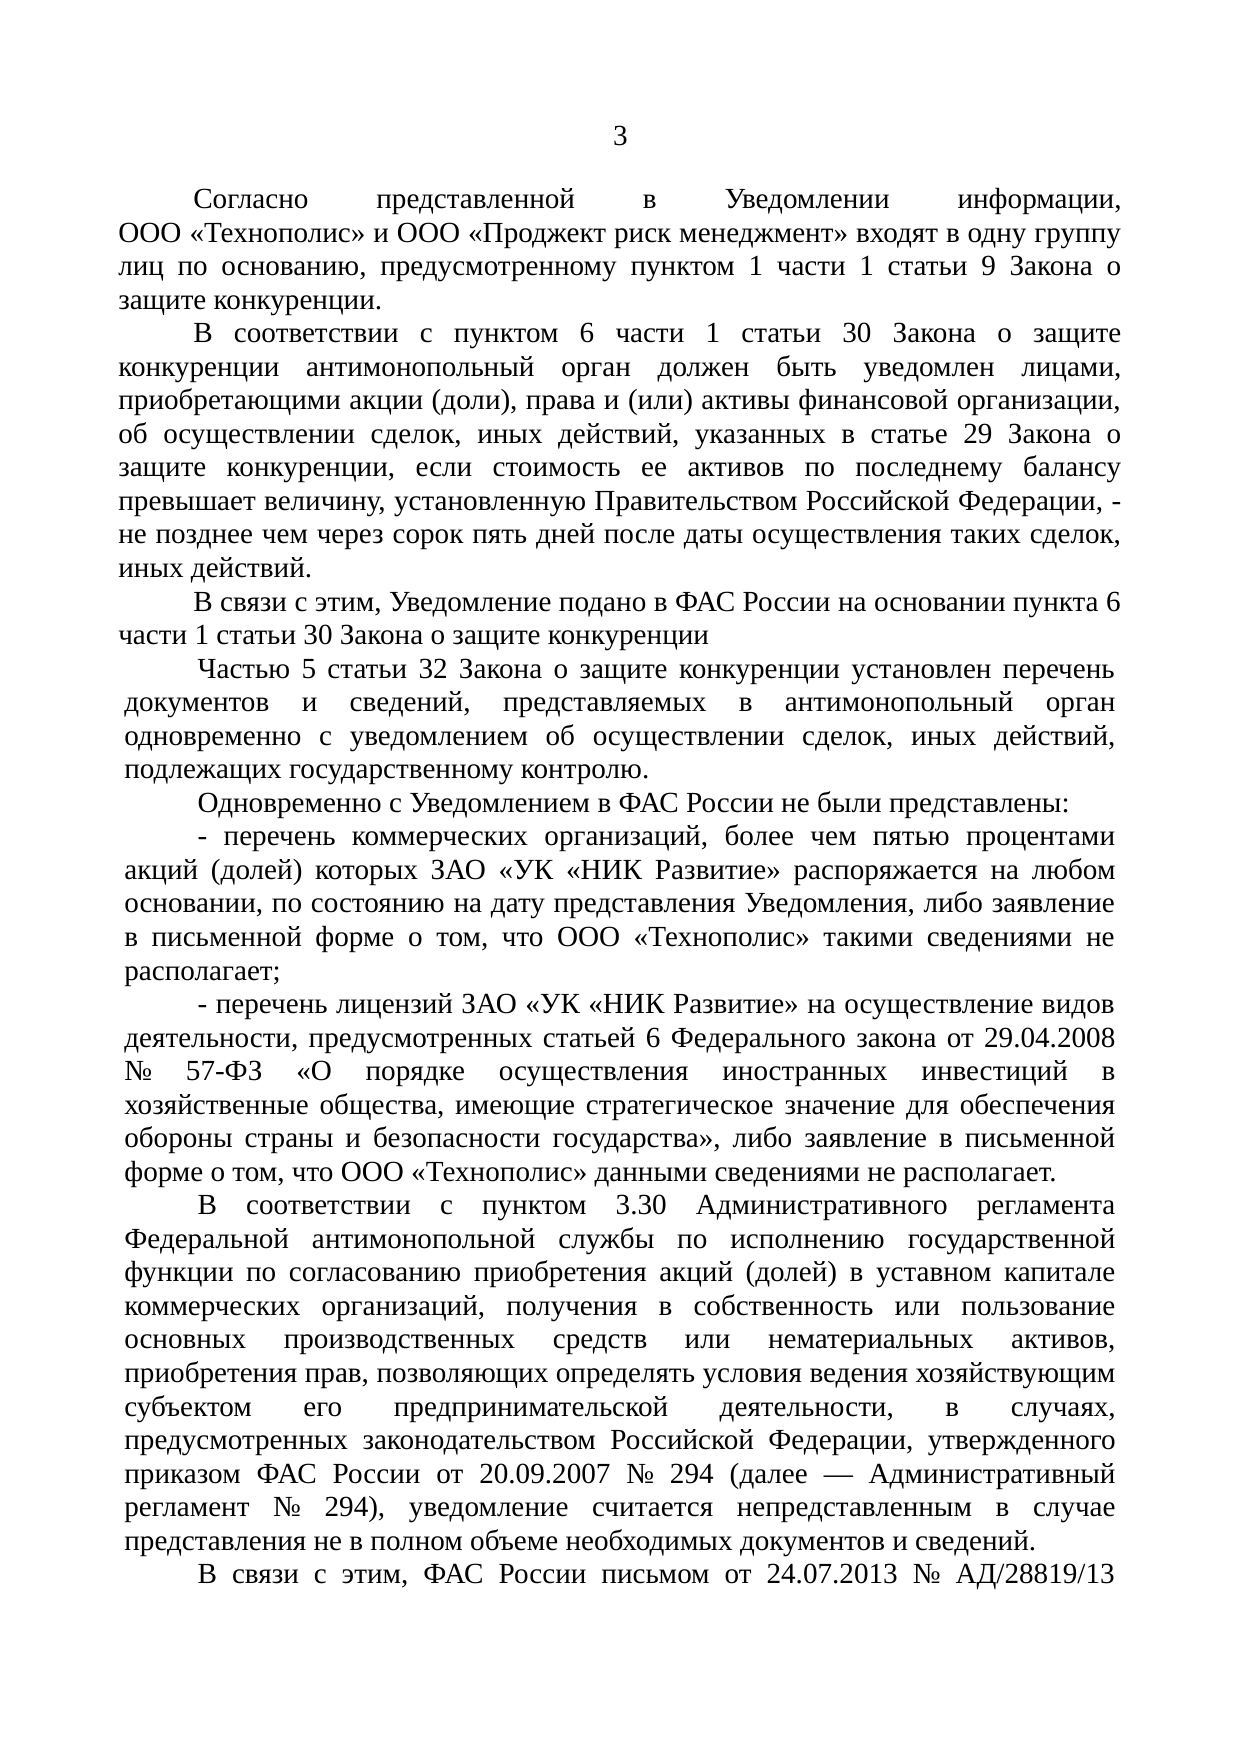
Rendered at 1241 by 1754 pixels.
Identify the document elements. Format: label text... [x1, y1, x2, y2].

text В связи с этим, ФАС России письмом от 24.07.2013 № АД/28819/13 [124, 1556, 1116, 1590]
text Частью 5 статьи 32 Закона о защите конкуренции установлен перечень документов и сведений, представляемых в антимонопольный орган одновременно с уведомлением об осуществлении сделок, иных действий, подлежащих государственному контролю. [124, 651, 1116, 785]
text - перечень лицензий ЗАО «УК «НИК Развитие» на осуществление видов деятельности, предусмотренных статьей 6 Федерального закона от 29.04.2008 № 57-ФЗ «О порядке осуществления иностранных инвестиций в хозяйственные общества, имеющие стратегическое значение для обеспечения обороны страны и безопасности государства», либо заявление в письменной форме о том, что ООО «Технополис» данными сведениями не располагает. [124, 986, 1116, 1187]
text Согласно представленной в Уведомлении информации, ООО «Технополис» и ООО «Проджект риск менеджмент» входят в одну группу лиц по основанию, предусмотренному пунктом 1 части 1 статьи 9 Закона о защите конкуренции. [118, 181, 1122, 315]
text Одновременно с Уведомлением в ФАС России не были представлены: [124, 785, 1116, 818]
text - перечень коммерческих организаций, более чем пятью процентами акций (долей) которых ЗАО «УК «НИК Развитие» распоряжается на любом основании, по состоянию на дату представления Уведомления, либо заявление в письменной форме о том, что ООО «Технополис» такими сведениями не располагает; [124, 818, 1116, 986]
text В соответствии с пунктом 6 части 1 статьи 30 Закона о защите конкуренции антимонопольный орган должен быть уведомлен лицами, приобретающими акции (доли), права и (или) активы финансовой организации, об осуществлении сделок, иных действий, указанных в статье 29 Закона о защите конкуренции, если стоимость ее активов по последнему балансу превышает величину, установленную Правительством Российской Федерации, - не позднее чем через сорок пять дней после даты осуществления таких сделок, иных действий. [118, 315, 1122, 584]
text В связи с этим, Уведомление подано в ФАС России на основании пункта 6 части 1 статьи 30 Закона о защите конкуренции [118, 584, 1122, 651]
text В соответствии с пунктом 3.30 Административного регламента Федеральной антимонопольной службы по исполнению государственной функции по согласованию приобретения акций (долей) в уставном капитале коммерческих организаций, получения в собственность или пользование основных производственных средств или нематериальных активов, приобретения прав, позволяющих определять условия ведения хозяйствующим субъектом его предпринимательской деятельности, в случаях, предусмотренных законодательством Российской Федерации, утвержденного приказом ФАС России от 20.09.2007 № 294 (далее — Административный регламент № 294), уведомление считается непредставленным в случае представления не в полном объеме необходимых документов и сведений. [124, 1187, 1116, 1556]
